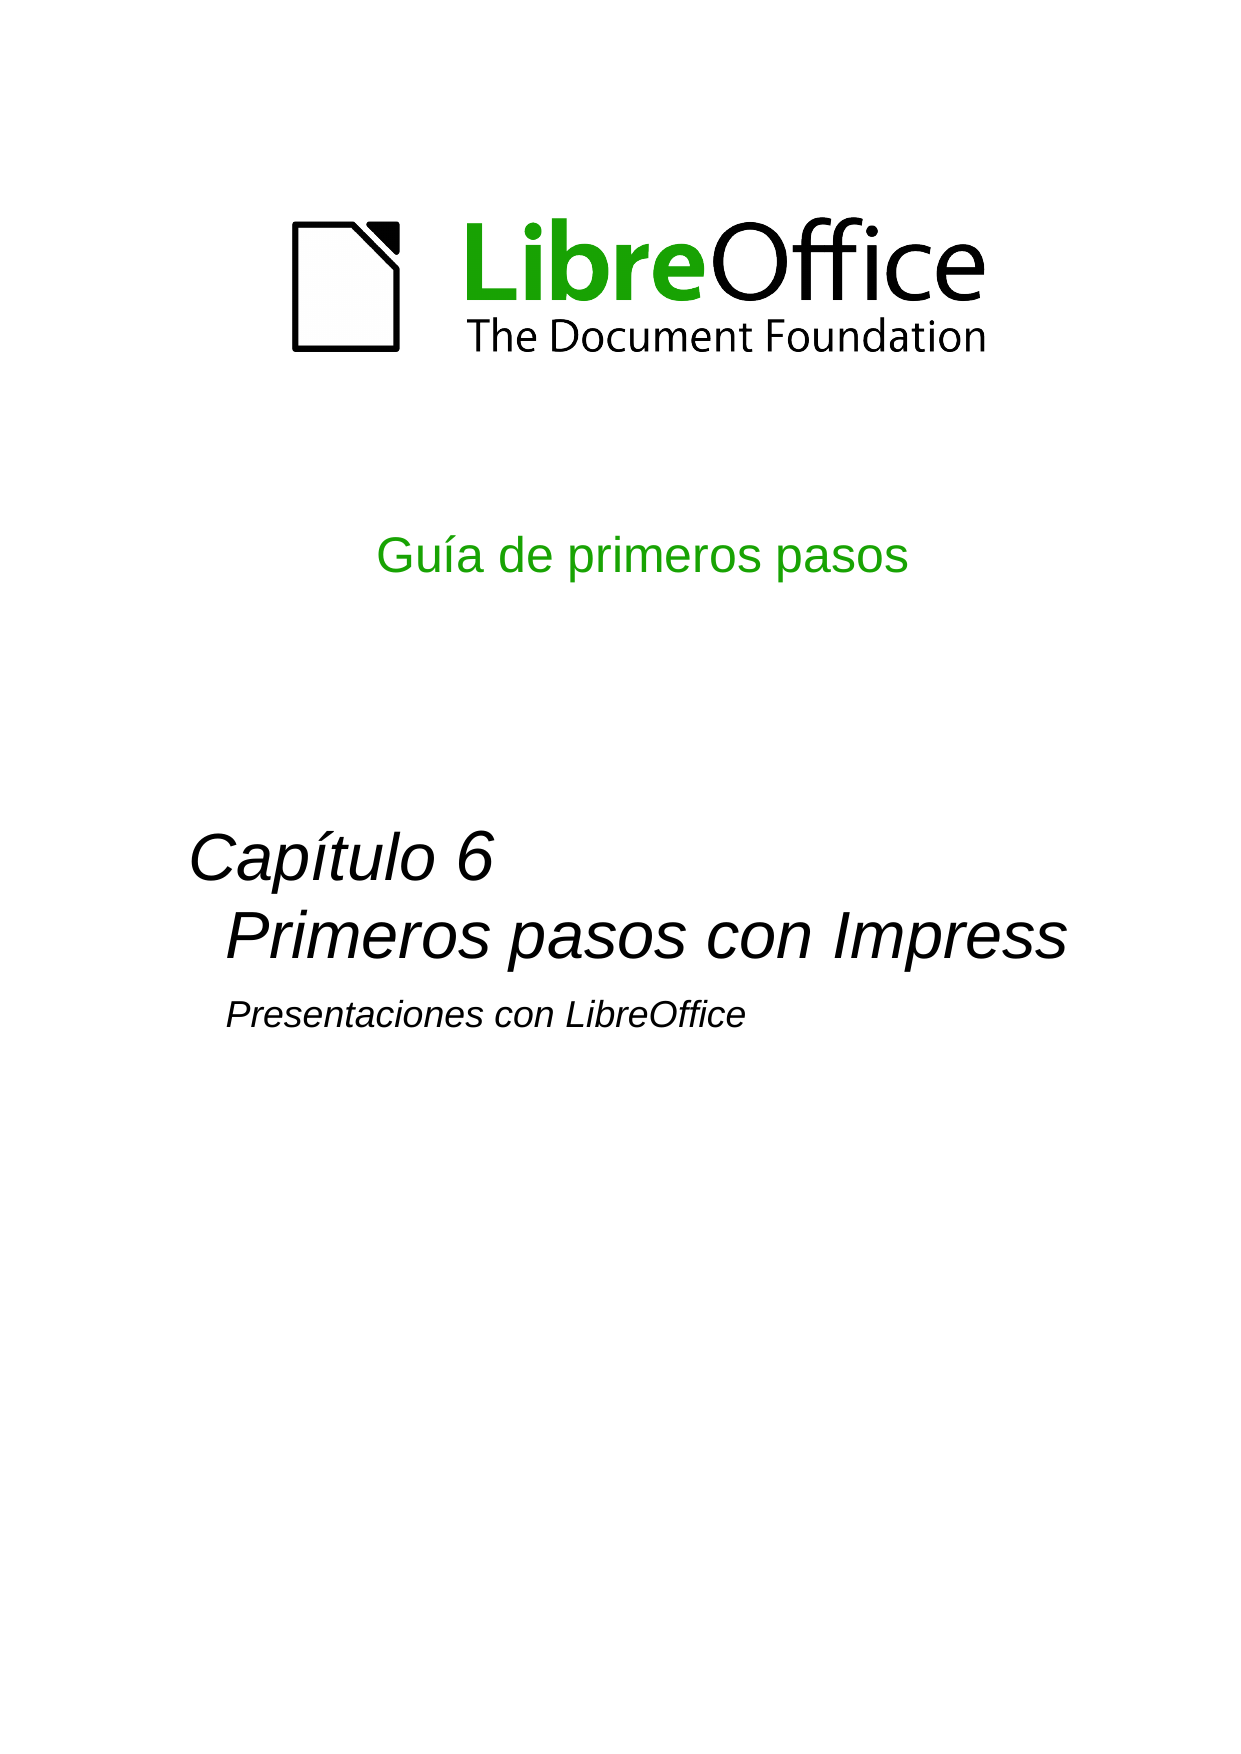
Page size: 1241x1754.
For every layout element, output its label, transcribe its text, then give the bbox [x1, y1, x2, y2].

text Guía de primeros pasos [188, 526, 1098, 583]
subtitle Capítulo 6 Primeros pasos con Impress [188, 814, 1098, 972]
picture [250, 186, 1035, 387]
subtitle Presentaciones con LibreOffice [225, 992, 1098, 1035]
